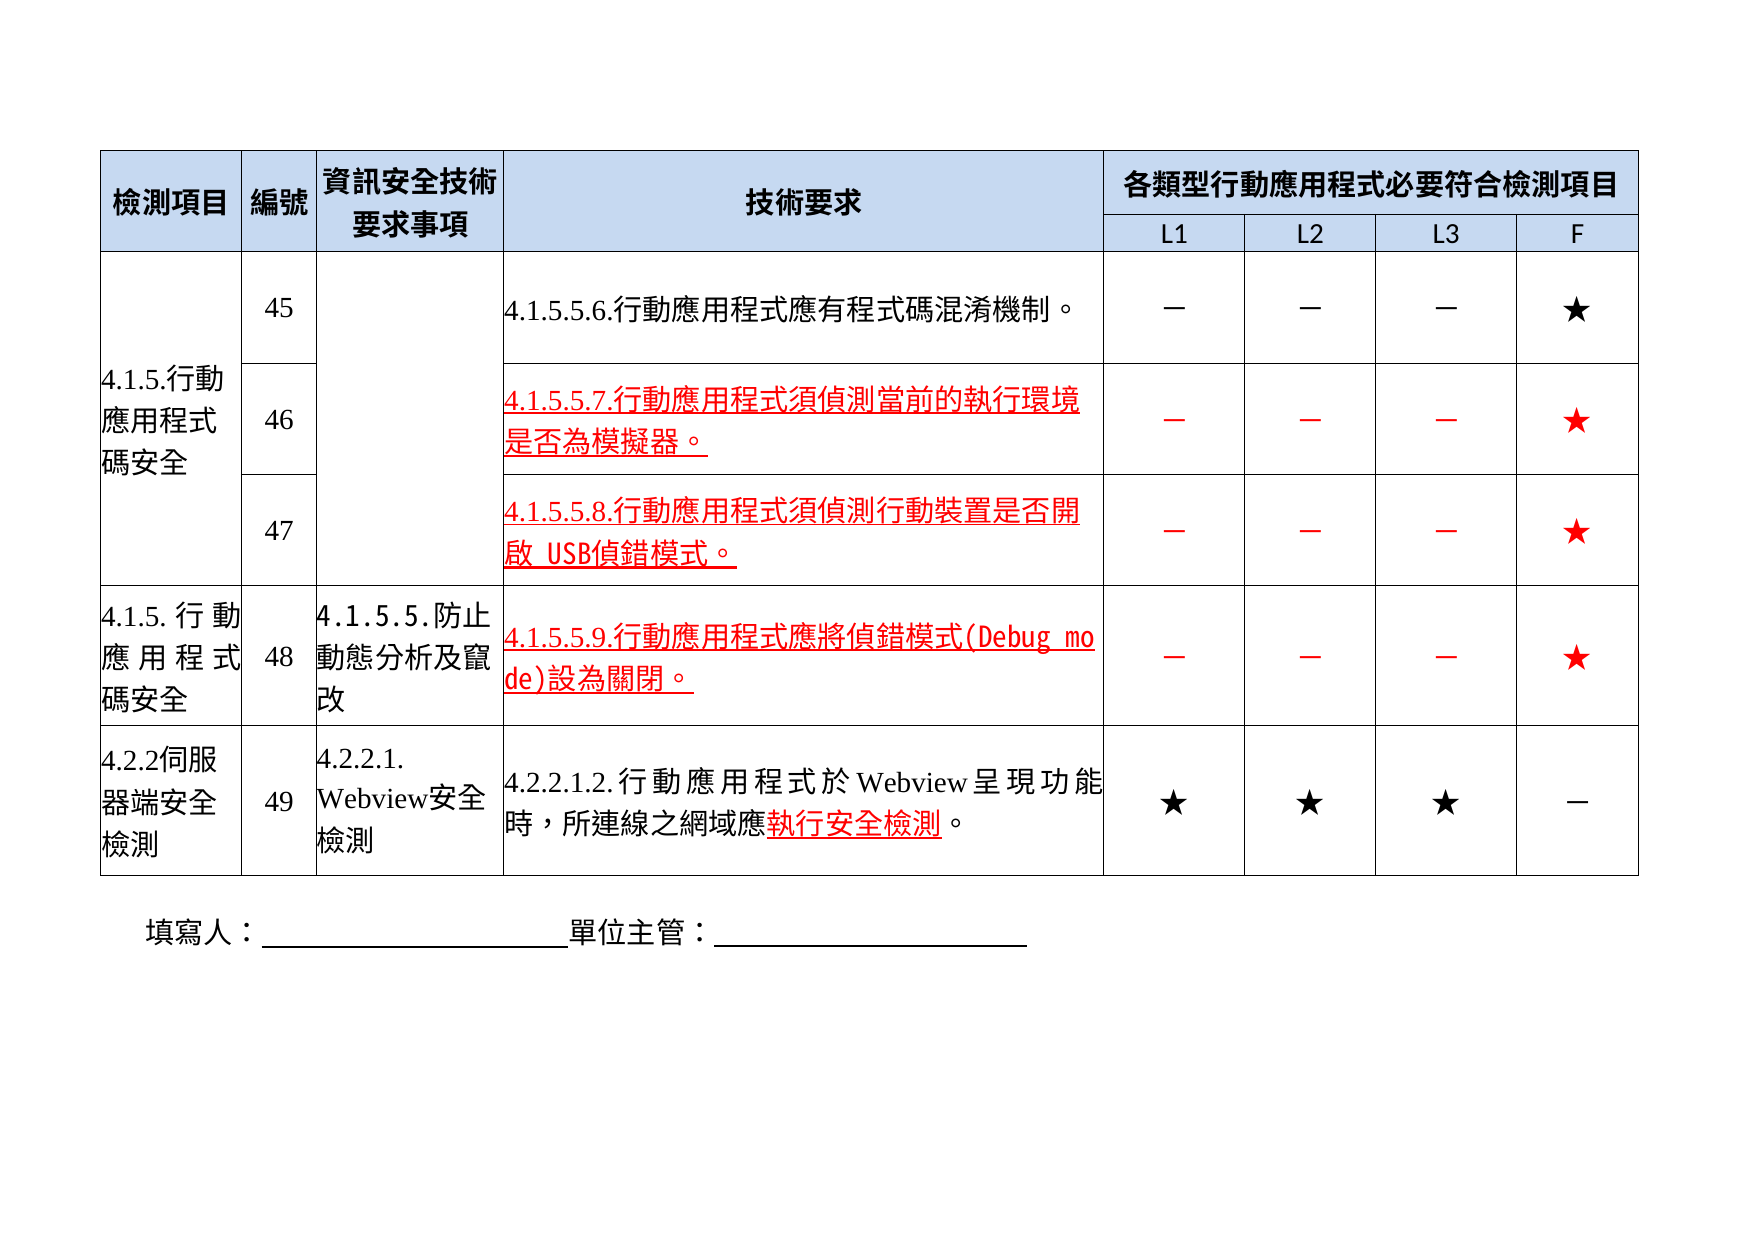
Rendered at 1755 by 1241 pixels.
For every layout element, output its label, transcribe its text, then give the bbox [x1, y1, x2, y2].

table_cell ─ [1376, 252, 1516, 362]
table_cell 4.1.5.5.8.行動應用程式須偵測行動裝置是否開啟 USB偵錯模式。 [504, 475, 1103, 585]
table_cell 4.1.5.行動應用程式碼安全 [101, 586, 241, 725]
table_cell ─ [1245, 364, 1375, 474]
table_cell L2 [1245, 215, 1375, 251]
table_cell ─ [1517, 726, 1638, 875]
table_cell ★ [1376, 726, 1516, 875]
table_cell 4.1.5.5.7.行動應用程式須偵測當前的執行環境是否為模擬器。 [504, 364, 1103, 474]
table_cell 45 [242, 252, 316, 362]
table_cell 46 [242, 364, 316, 474]
table_cell ★ [1517, 586, 1638, 725]
table_cell 4.2.2.1. Webview安全檢測 [317, 726, 503, 875]
table_cell ★ [1517, 364, 1638, 474]
table_cell [317, 252, 503, 585]
table_cell ─ [1104, 586, 1244, 725]
table_cell ★ [1245, 726, 1375, 875]
table_cell ★ [1517, 252, 1638, 362]
table_cell 47 [242, 475, 316, 585]
table_cell ─ [1104, 475, 1244, 585]
table_cell F [1517, 215, 1638, 251]
table_cell ─ [1376, 586, 1516, 725]
table_cell 4.2.2伺服器端安全檢測 [101, 726, 241, 875]
table_cell 4.2.2.1.2.行動應用程式於Webview呈現功能時，所連線之網域應執行安全檢測。 [504, 726, 1103, 875]
table_cell ─ [1376, 364, 1516, 474]
table_cell 4.1.5.5.6.行動應用程式應有程式碼混淆機制。 [504, 252, 1103, 362]
table_cell 4.1.5.5.9.行動應用程式應將偵錯模式(Debug mode)設為關閉。 [504, 586, 1103, 725]
table_cell ─ [1376, 475, 1516, 585]
table_cell L1 [1104, 215, 1244, 251]
table_header 技術要求 [504, 151, 1103, 251]
table_cell ─ [1245, 475, 1375, 585]
table_cell L3 [1376, 215, 1516, 251]
text 填寫人： 單位主管： [145, 909, 1640, 952]
table_cell ★ [1104, 726, 1244, 875]
table_cell ★ [1517, 475, 1638, 585]
table_cell 4.1.5.5.防止動態分析及竄改 [317, 586, 503, 725]
table_cell ─ [1245, 586, 1375, 725]
table_header 各類型行動應用程式必要符合檢測項目 [1104, 151, 1638, 214]
table_cell ─ [1104, 364, 1244, 474]
table_header 編號 [242, 151, 316, 251]
table_cell ─ [1104, 252, 1244, 362]
table_cell ─ [1245, 252, 1375, 362]
table_cell 49 [242, 726, 316, 875]
table_header 資訊安全技術要求事項 [317, 151, 503, 251]
table_header 檢測項目 [101, 151, 241, 251]
table_cell 4.1.5.行動應用程式碼安全 [101, 252, 241, 585]
table_cell 48 [242, 586, 316, 725]
